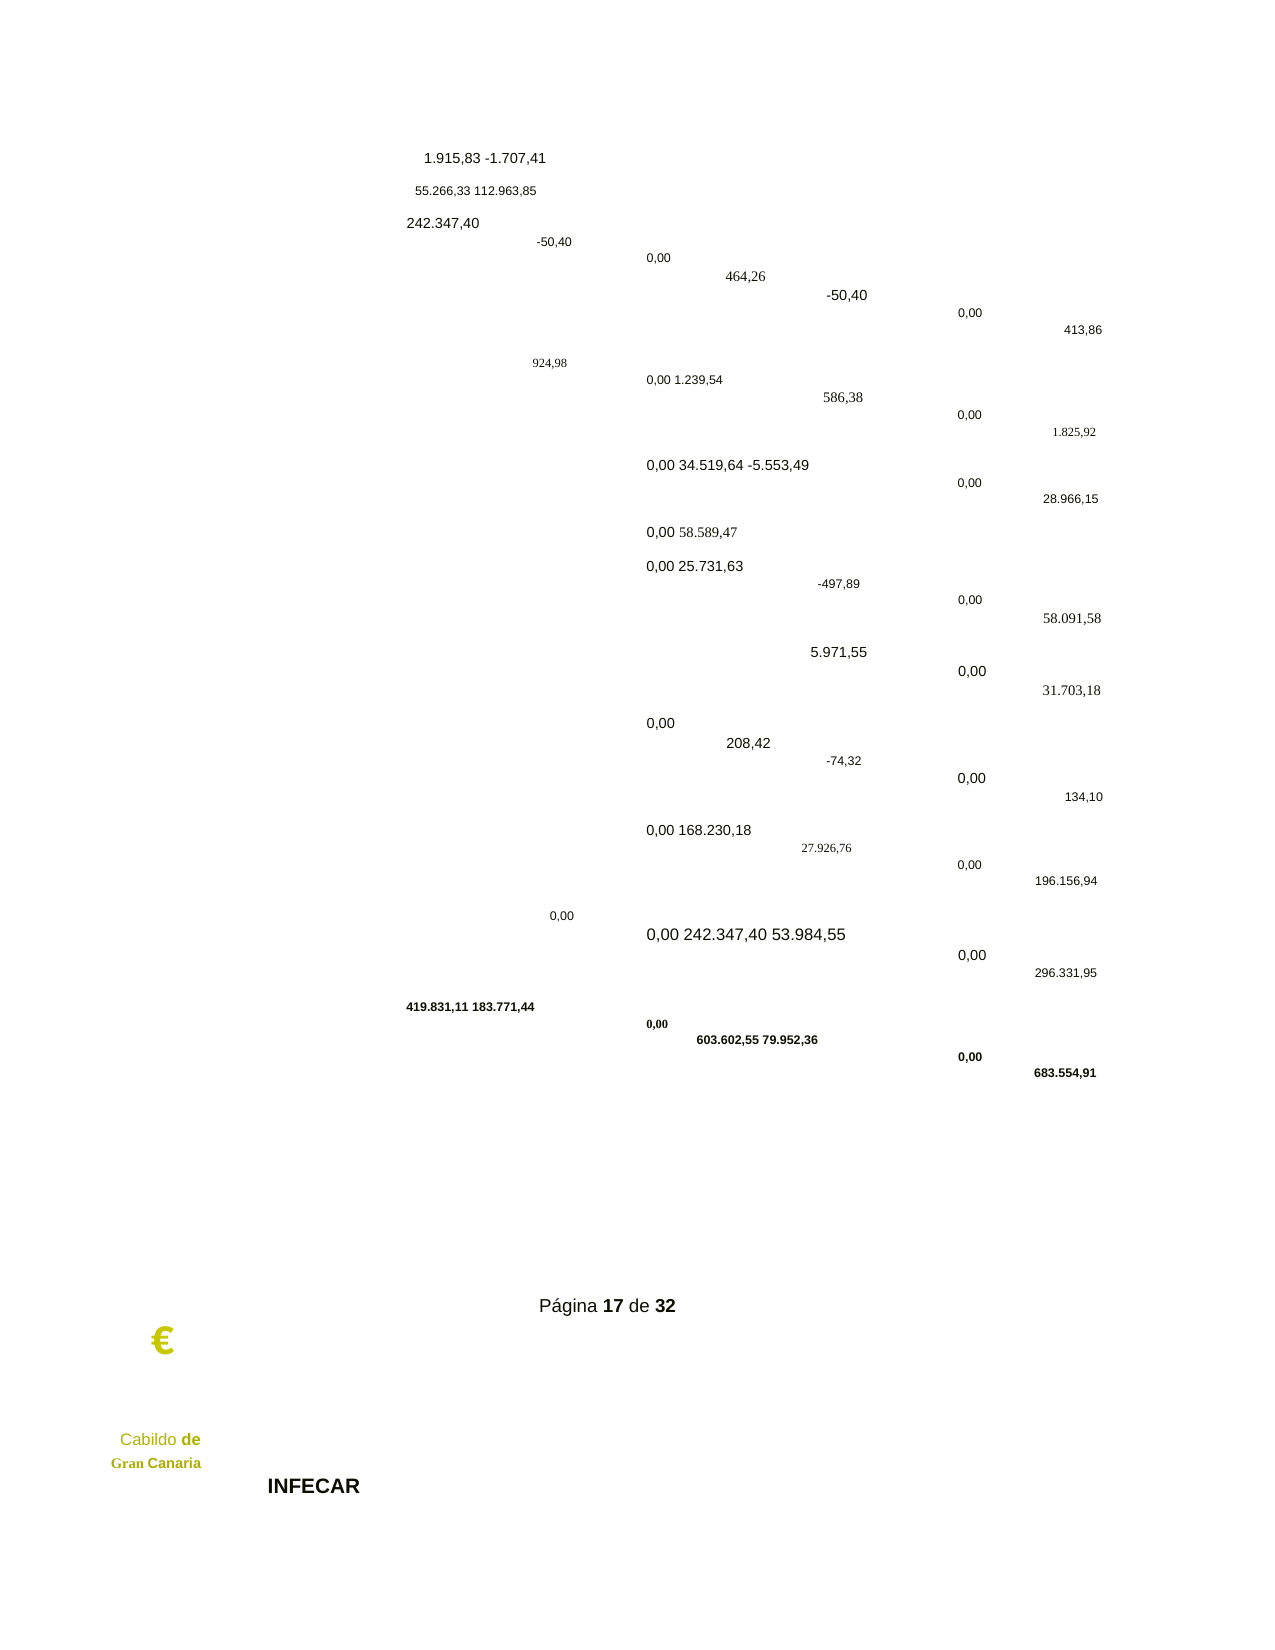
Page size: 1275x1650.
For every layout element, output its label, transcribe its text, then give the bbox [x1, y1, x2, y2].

text 0,00 [646, 715, 712, 732]
text 0,00 [958, 947, 1022, 963]
text 27.926,76 [801, 841, 905, 855]
text -50,40 [536, 234, 616, 249]
text 296.331,95 [1034, 966, 1145, 980]
text Página 17 de 32 [539, 1295, 708, 1316]
text 196.156,94 [1035, 874, 1146, 888]
text -74,32 [826, 753, 905, 768]
text 0,00 [957, 476, 1023, 490]
text 0,00 58.589,47 [646, 524, 808, 541]
text 586,38 [823, 389, 906, 406]
text 0,00 25.731,63 [646, 557, 808, 574]
text 28.966,15 [1043, 492, 1145, 506]
text 0,00 [957, 408, 1023, 422]
text 413,86 [1064, 322, 1145, 337]
text INFECAR [267, 1474, 438, 1498]
text 0,00 [549, 908, 614, 923]
text 242.347,40 [406, 215, 518, 232]
text -50,40 [826, 287, 904, 303]
text 0,00 1.239,54 [646, 372, 808, 387]
text 1.825,92 [1052, 424, 1145, 439]
text Gran Canaria [111, 1455, 277, 1472]
text 55.266,33 112.963,85 [415, 184, 615, 198]
text -497,89 [817, 577, 906, 591]
text 0,00 [958, 593, 1022, 607]
text 0,00 [958, 662, 1023, 679]
text 683.554,91 [1034, 1066, 1145, 1080]
text 0,00 [646, 1016, 712, 1031]
text 0,00 168.230,18 [646, 822, 807, 838]
text 5.971,55 [810, 643, 904, 660]
text 603.602,55 79.952,36 [696, 1033, 904, 1047]
text € [150, 1319, 1125, 1367]
text 0,00 [957, 770, 1022, 787]
text 0,00 [958, 1049, 1023, 1064]
text 208,42 [726, 734, 807, 751]
text 0,00 242.347,40 53.984,55 [646, 925, 905, 944]
text Cabildo de [120, 1429, 263, 1449]
text 0,00 [957, 857, 1022, 872]
text 924,98 [532, 356, 616, 370]
text 1.915,83 -1.707,41 [424, 150, 615, 167]
text 464,26 [725, 267, 808, 284]
text 419.831,11 183.771,44 [406, 1000, 614, 1014]
text 31.703,18 [1042, 682, 1146, 698]
text 134,10 [1064, 789, 1146, 804]
text 0,00 34.519,64 -5.553,49 [646, 456, 906, 473]
text 0,00 [958, 306, 1023, 320]
text 0,00 [646, 251, 712, 265]
text 58.091,58 [1043, 609, 1146, 626]
